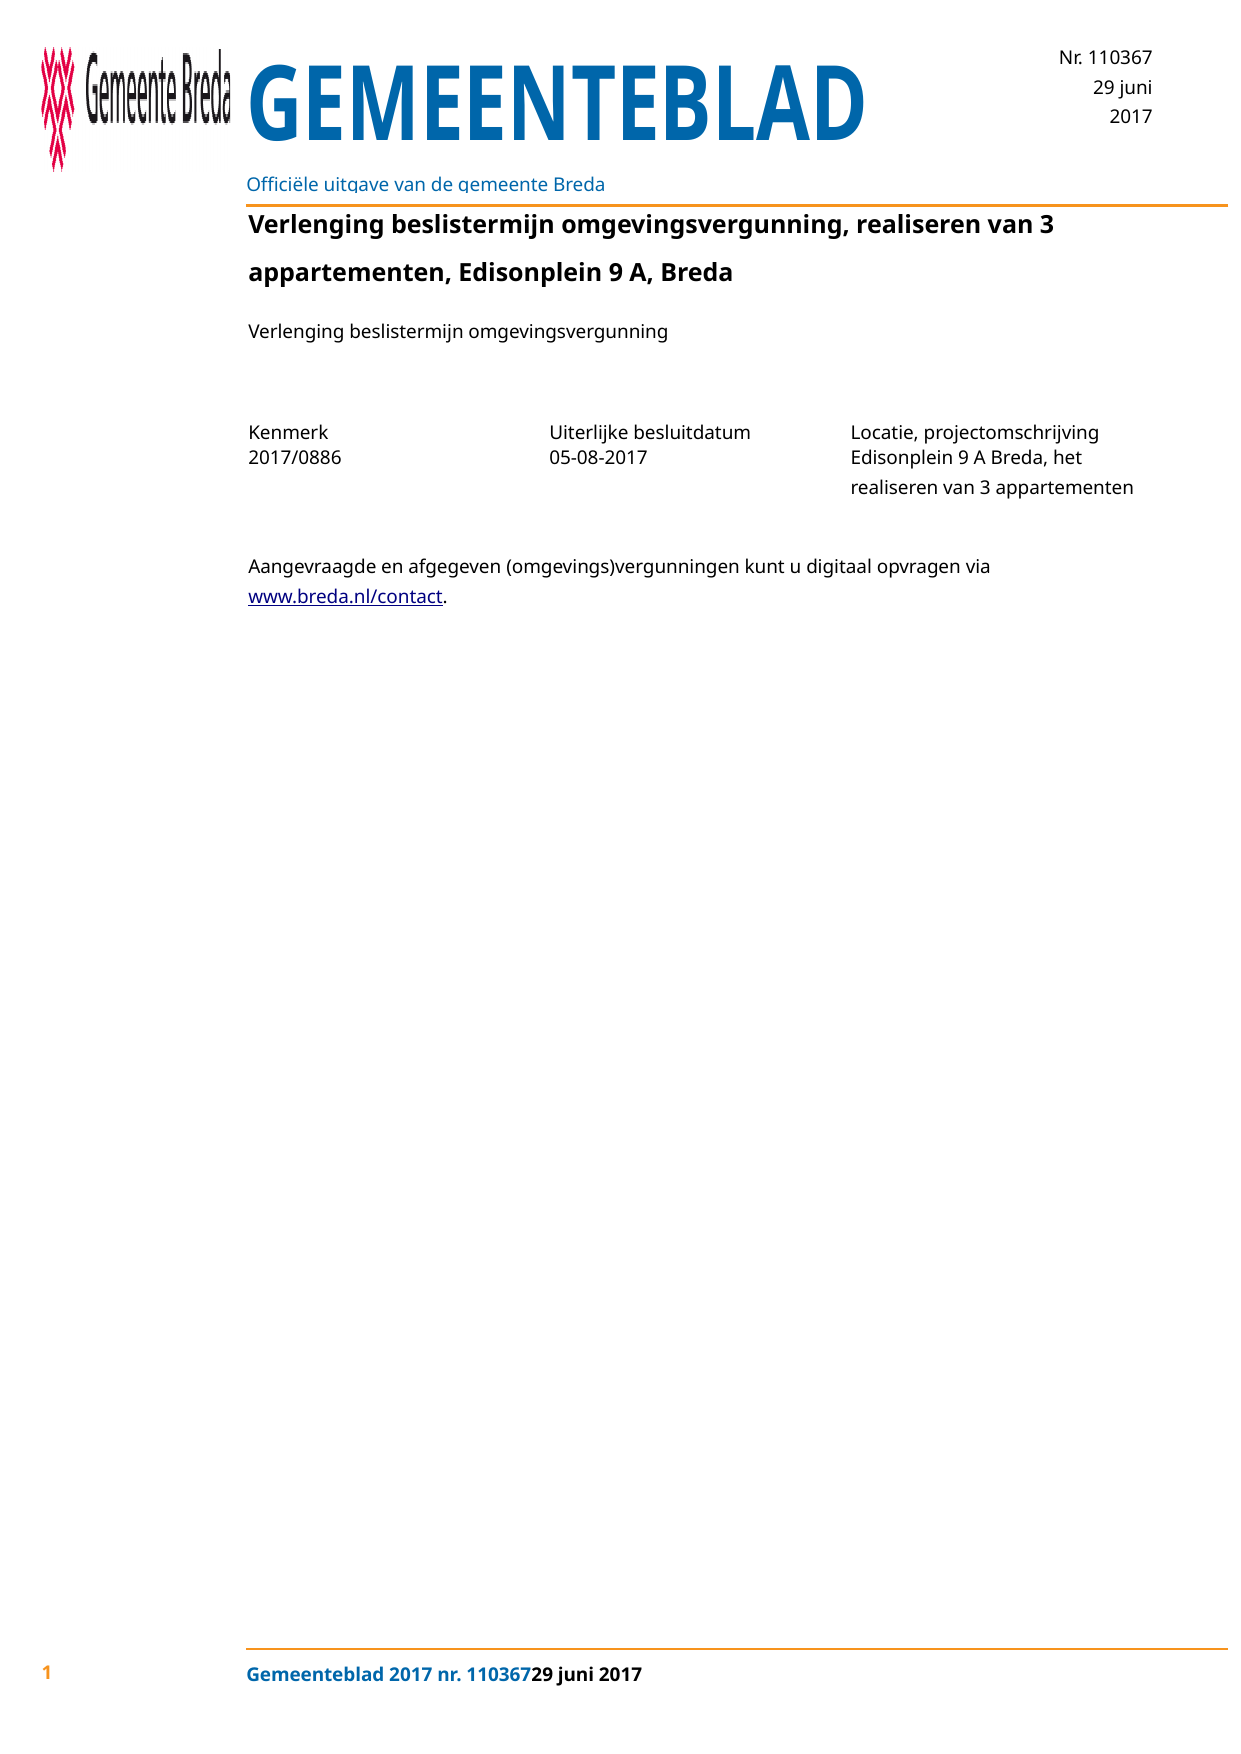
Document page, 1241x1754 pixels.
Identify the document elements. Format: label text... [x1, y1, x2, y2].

table_header Kenmerk [248, 419, 549, 444]
table_cell Edisonplein 9 A Breda, het realiseren van 3 appartementen [850, 445, 1152, 500]
text Aangevraagde en afgegeven (omgevings)vergunningen kunt u digitaal opvragen via www.breda.nl/contact. [248, 553, 1152, 609]
table_cell 2017/0886 [248, 445, 549, 500]
table_header Locatie, projectomschrijving [850, 419, 1152, 444]
text Verlenging beslistermijn omgevingsvergunning, realiseren van 3 appartementen, Edisonplein 9 A, Breda [248, 207, 1152, 288]
picture [41, 47, 231, 172]
table_header Uiterlijke besluitdatum [549, 419, 850, 444]
text Verlenging beslistermijn omgevingsvergunning [248, 318, 1152, 344]
table_cell 05-08-2017 [549, 445, 850, 500]
